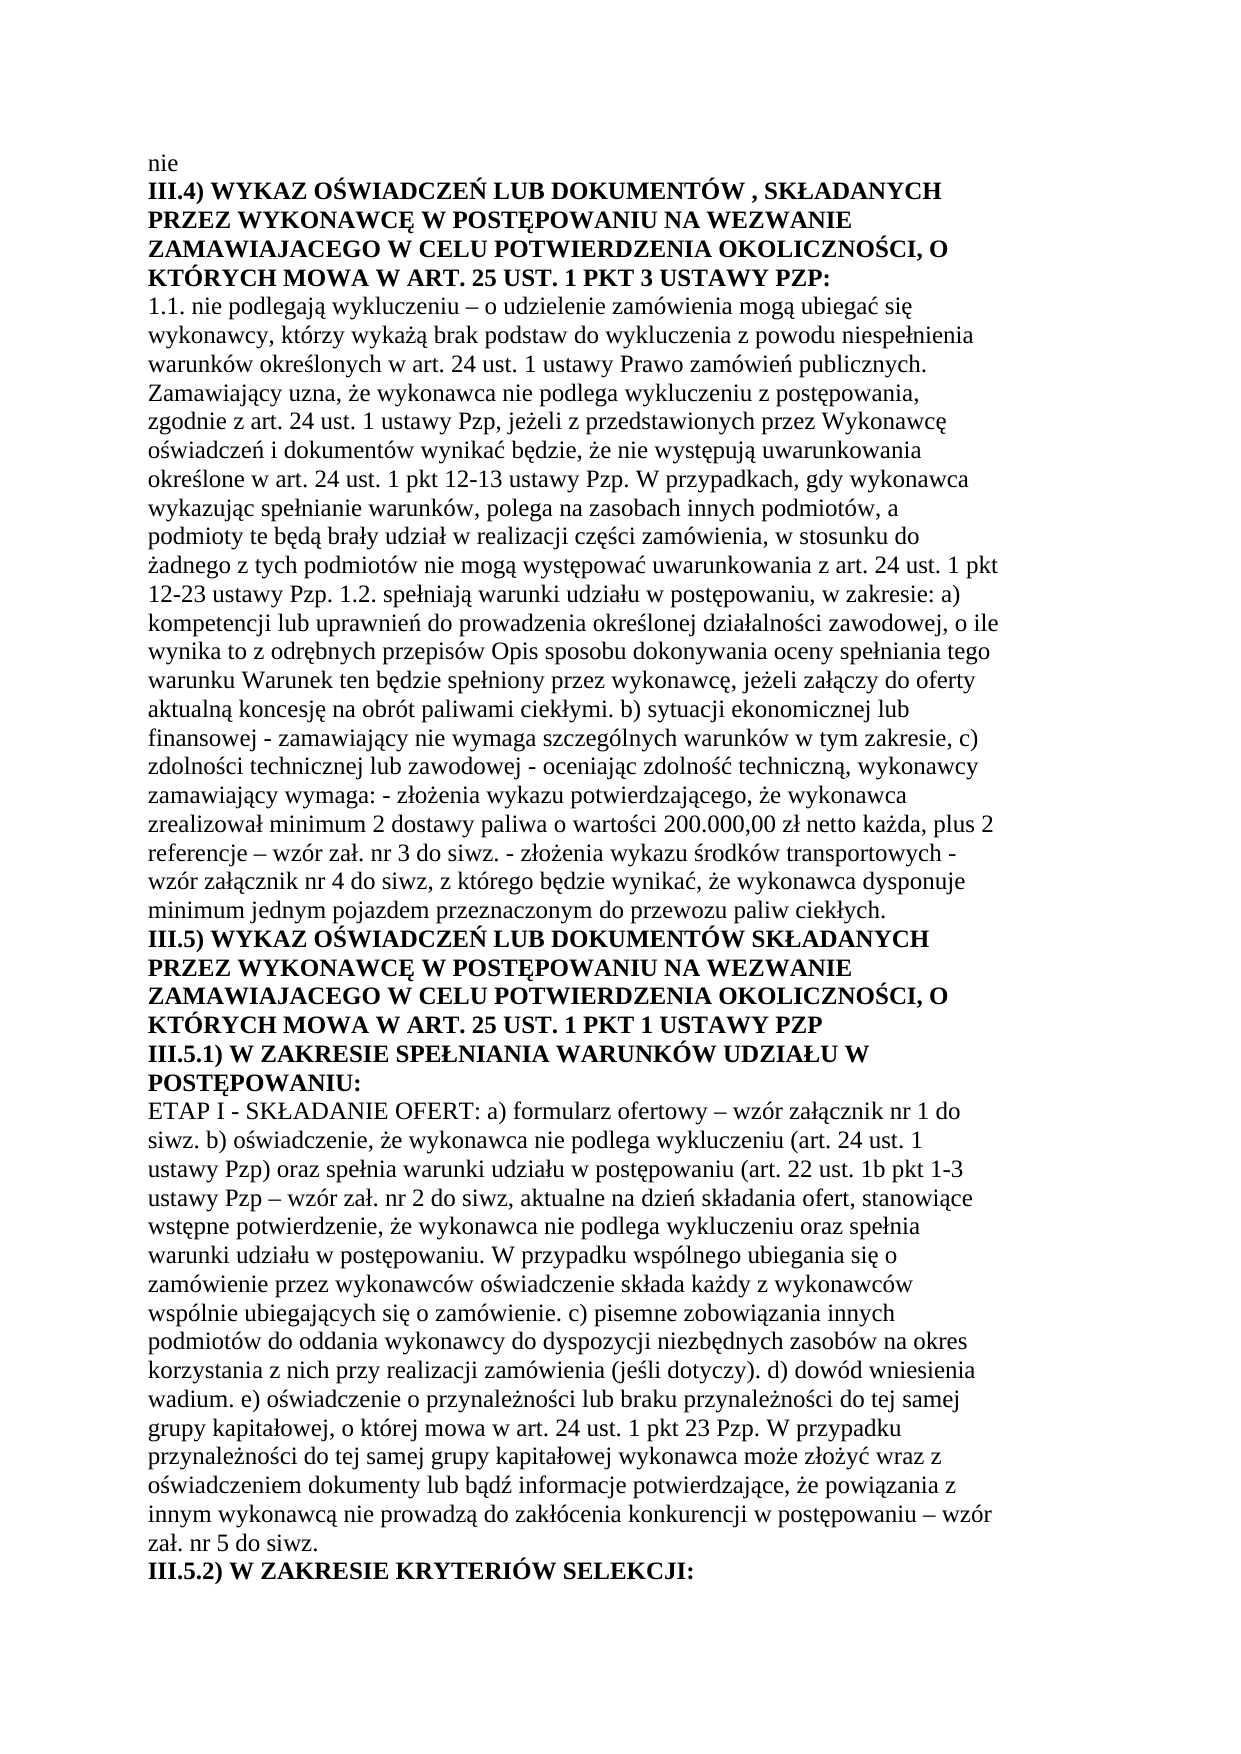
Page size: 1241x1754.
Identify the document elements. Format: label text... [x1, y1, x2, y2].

table_header [1000, 148, 1093, 1585]
table_header nie III.4) WYKAZ OŚWIADCZEŃ LUB DOKUMENTÓW , SKŁADANYCH PRZEZ WYKONAWCĘ W POSTĘPOWANIU NA WEZWANIE ZAMAWIAJACEGO W CELU POTWIERDZENIA OKOLICZNOŚCI, O KTÓRYCH MOWA W ART. 25 UST. 1 PKT 3 USTAWY PZP: 1.1. nie podlegają wykluczeniu – o udzielenie zamówienia mogą ubiegać się wykonawcy, którzy wykażą brak podstaw do wykluczenia z powodu niespełnienia warunków określonych w art. 24 ust. 1 ustawy Prawo zamówień publicznych. Zamawiający uzna, że wykonawca nie podlega wykluczeniu z postępowania, zgodnie z art. 24 ust. 1 ustawy Pzp, jeżeli z przedstawionych przez Wykonawcę oświadczeń i dokumentów wynikać będzie, że nie występują uwarunkowania określone w art. 24 ust. 1 pkt 12-13 ustawy Pzp. W przypadkach, gdy wykonawca wykazując spełnianie warunków, polega na zasobach innych podmiotów, a podmioty te będą brały udział w realizacji części zamówienia, w stosunku do żadnego z tych podmiotów nie mogą występować uwarunkowania z art. 24 ust. 1 pkt 12-23 ustawy Pzp. 1.2. spełniają warunki udziału w postępowaniu, w zakresie: a) kompetencji lub uprawnień do prowadzenia określonej działalności zawodowej, o ile wynika to z odrębnych przepisów Opis sposobu dokonywania oceny spełniania tego warunku Warunek ten będzie spełniony przez wykonawcę, jeżeli załączy do oferty aktualną koncesję na obrót paliwami ciekłymi. b) sytuacji ekonomicznej lub finansowej - zamawiający nie wymaga szczególnych warunków w tym zakresie, c) zdolności technicznej lub zawodowej - oceniając zdolność techniczną, wykonawcy zamawiający wymaga: - złożenia wykazu potwierdzającego, że wykonawca zrealizował minimum 2 dostawy paliwa o wartości 200.000,00 zł netto każda, plus 2 referencje – wzór zał. nr 3 do siwz. - złożenia wykazu środków transportowych - wzór załącznik nr 4 do siwz, z którego będzie wynikać, że wykonawca dysponuje minimum jednym pojazdem przeznaczonym do przewozu paliw ciekłych. III.5) WYKAZ OŚWIADCZEŃ LUB DOKUMENTÓW SKŁADANYCH PRZEZ WYKONAWCĘ W POSTĘPOWANIU NA WEZWANIE ZAMAWIAJACEGO W CELU POTWIERDZENIA OKOLICZNOŚCI, O KTÓRYCH MOWA W ART. 25 UST. 1 PKT 1 USTAWY PZP III.5.1) W ZAKRESIE SPEŁNIANIA WARUNKÓW UDZIAŁU W POSTĘPOWANIU: ETAP I - SKŁADANIE OFERT: a) formularz ofertowy – wzór załącznik nr 1 do siwz. b) oświadczenie, że wykonawca nie podlega wykluczeniu (art. 24 ust. 1 ustawy Pzp) oraz spełnia warunki udziału w postępowaniu (art. 22 ust. 1b pkt 1-3 ustawy Pzp – wzór zał. nr 2 do siwz, aktualne na dzień składania ofert, stanowiące wstępne potwierdzenie, że wykonawca nie podlega wykluczeniu oraz spełnia warunki udziału w postępowaniu. W przypadku wspólnego ubiegania się o zamówienie przez wykonawców oświadczenie składa każdy z wykonawców wspólnie ubiegających się o zamówienie. c) pisemne zobowiązania innych podmiotów do oddania wykonawcy do dyspozycji niezbędnych zasobów na okres korzystania z nich przy realizacji zamówienia (jeśli dotyczy). d) dowód wniesienia wadium. e) oświadczenie o przynależności lub braku przynależności do tej samej grupy kapitałowej, o której mowa w art. 24 ust. 1 pkt 23 Pzp. W przypadku przynależności do tej samej grupy kapitałowej wykonawca może złożyć wraz z oświadczeniem dokumenty lub bądź informacje potwierdzające, że powiązania z innym wykonawcą nie prowadzą do zakłócenia konkurencji w postępowaniu – wzór zał. nr 5 do siwz. III.5.2) W ZAKRESIE KRYTERIÓW SELEKCJI: [148, 148, 999, 1585]
